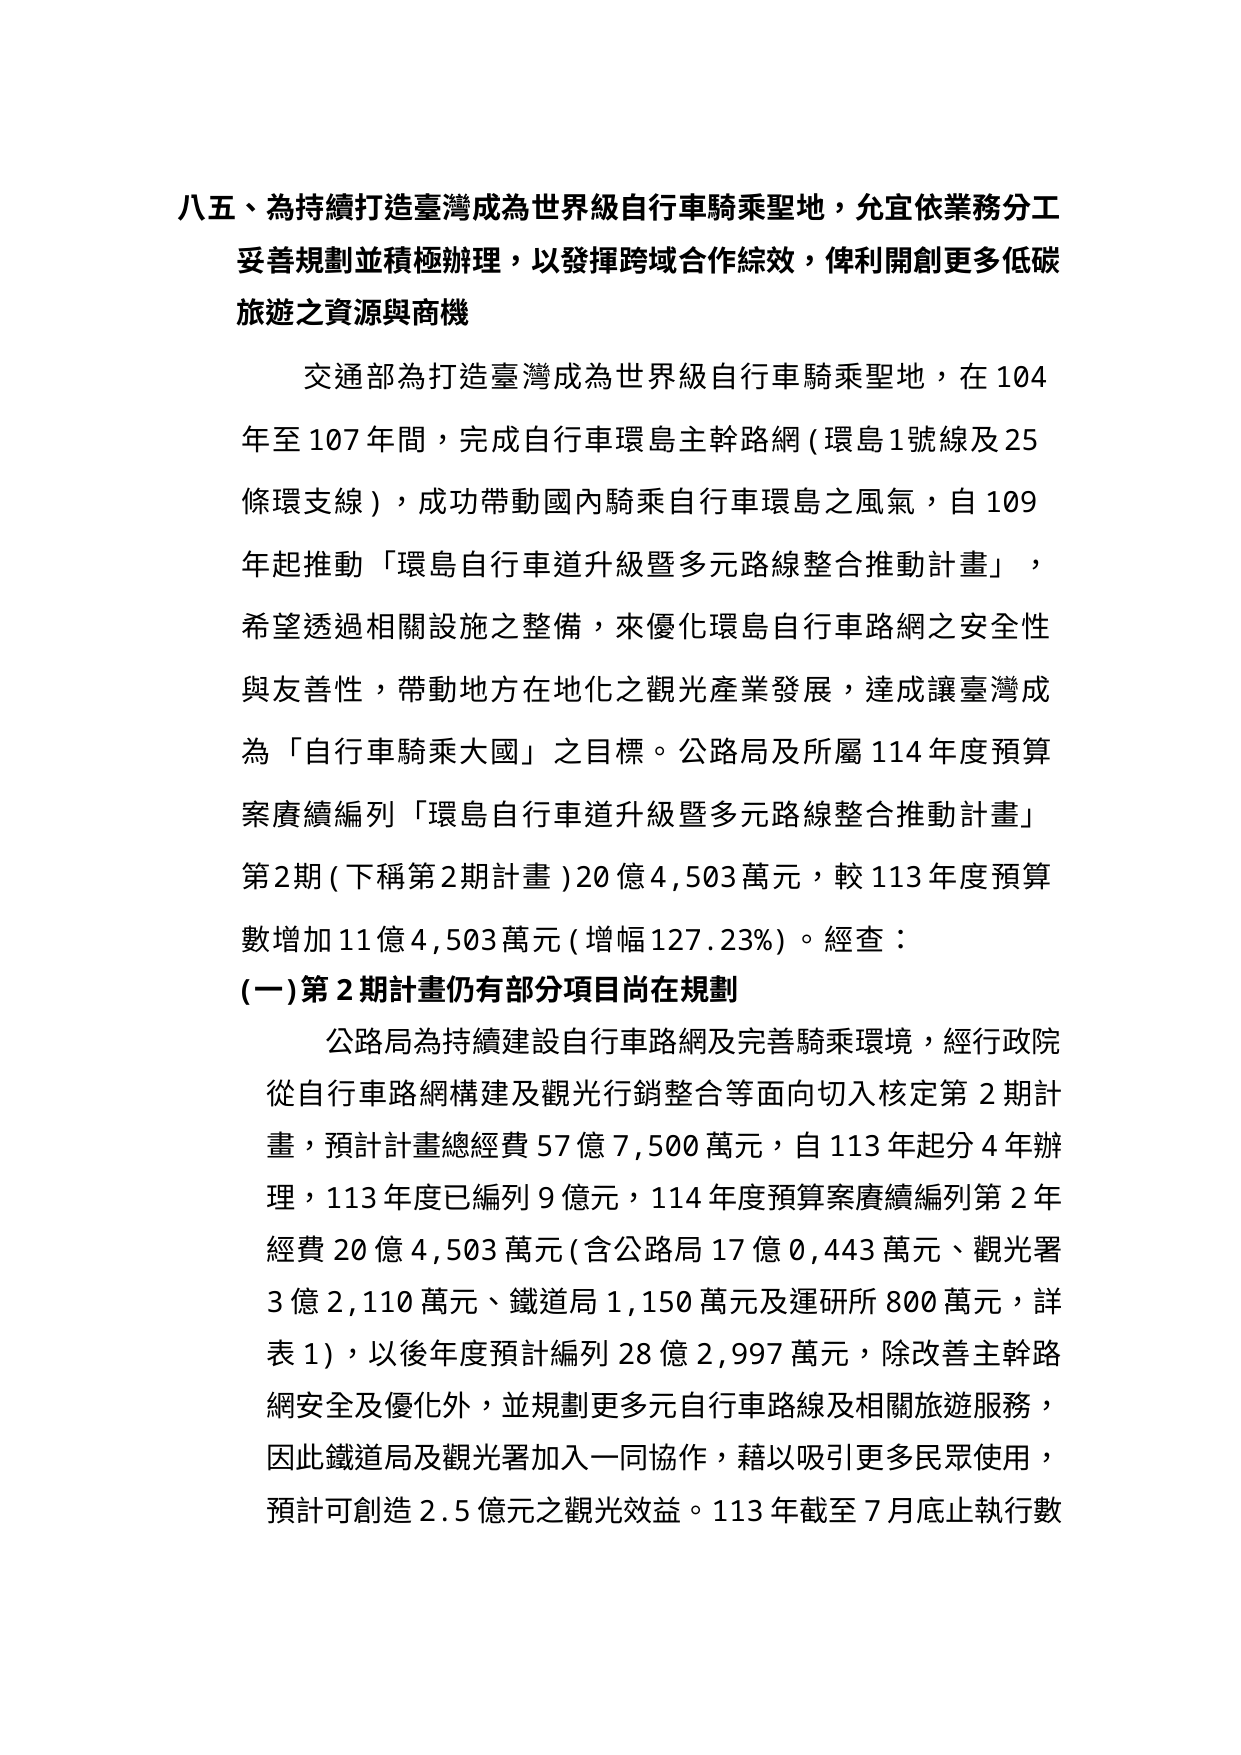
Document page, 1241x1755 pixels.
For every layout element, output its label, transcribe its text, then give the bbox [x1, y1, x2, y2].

text 交通部為打造臺灣成為世界級自行車騎乘聖地，在104年至107年間，完成自行車環島主幹路網(環島1號線及25條環支線)，成功帶動國內騎乘自行車環島之風氣，自109年起推動「環島自行車道升級暨多元路線整合推動計畫」，希望透過相關設施之整備，來優化環島自行車路網之安全性與友善性，帶動地方在地化之觀光產業發展，達成讓臺灣成為「自行車騎乘大國」之目標。公路局及所屬114年度預算案賡續編列「環島自行車道升級暨多元路線整合推動計畫」第2期(下稱第2期計畫)20億4,503萬元，較113年度預算數增加11億4,503萬元(增幅127.23%)。經查： [236, 333, 1063, 958]
subtitle (一)第2期計畫仍有部分項目尚在規劃 [236, 958, 1063, 1011]
text 公路局為持續建設自行車路網及完善騎乘環境，經行政院從自行車路網構建及觀光行銷整合等面向切入核定第2期計畫，預計計畫總經費57億7,500萬元，自113年起分4年辦理，113年度已編列9億元，114年度預算案賡續編列第2年經費20億4,503萬元(含公路局17億0,443萬元、觀光署3億2,110萬元、鐵道局1,150萬元及運研所800萬元，詳表1)，以後年度預計編列28億2,997萬元，除改善主幹路網安全及優化外，並規劃更多元自行車路線及相關旅遊服務，因此鐵道局及觀光署加入一同協作，藉以吸引更多民眾使用，預計可創造2.5億元之觀光效益。113年截至7月底止執行數 [266, 1011, 1063, 1531]
subtitle 八五、為持續打造臺灣成為世界級自行車騎乘聖地，允宜依業務分工妥善規劃並積極辦理，以發揮跨域合作綜效，俾利開創更多低碳旅遊之資源與商機 [177, 177, 1063, 333]
